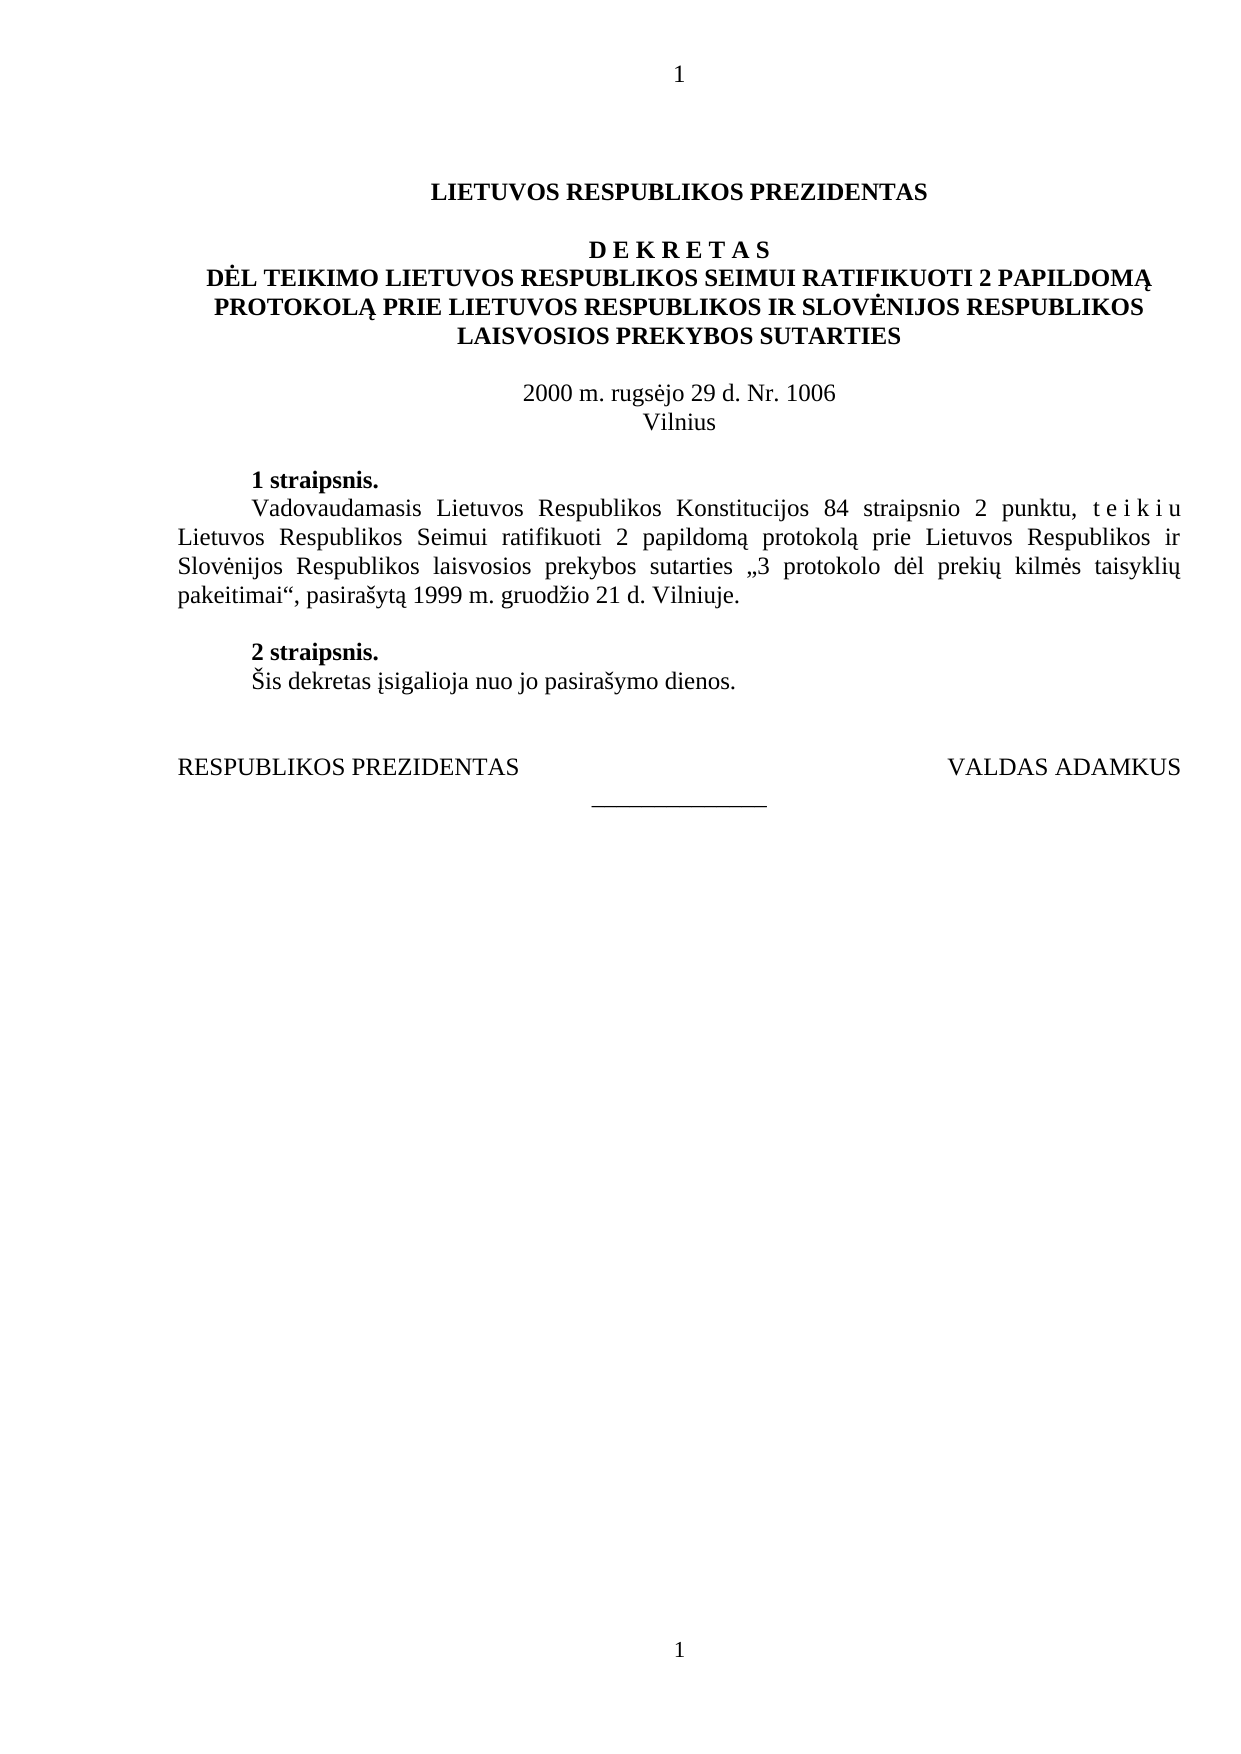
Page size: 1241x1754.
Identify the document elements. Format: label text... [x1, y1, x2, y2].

text Vadovaudamasis Lietuvos Respublikos Konstitucijos 84 straipsnio 2 punktu, teikiu Lietuvos Respublikos Seimui ratifikuoti 2 papildomą protokolą prie Lietuvos Respublikos ir Slovėnijos Respublikos laisvosios prekybos sutarties „3 protokolo dėl prekių kilmės taisyklių pakeitimai“, pasirašytą 1999 m. gruodžio 21 d. Vilniuje. [177, 493, 1181, 608]
text RESPUBLIKOS PREZIDENTAS VALDAS ADAMKUS [177, 752, 1181, 781]
text Šis dekretas įsigalioja nuo jo pasirašymo dienos. [177, 666, 1181, 695]
text 2000 m. rugsėjo 29 d. Nr. 1006 [177, 378, 1181, 407]
text ______________ [177, 781, 1181, 810]
text D E K R E T A S [177, 235, 1181, 263]
text 1 straipsnis. [177, 465, 1181, 493]
text 2 straipsnis. [177, 637, 1181, 666]
text Vilnius [177, 407, 1181, 436]
text DĖL TEIKIMO LIETUVOS RESPUBLIKOS SEIMUI RATIFIKUOTI 2 PAPILDOMĄ PROTOKOLĄ PRIE LIETUVOS RESPUBLIKOS IR SLOVĖNIJOS RESPUBLIKOS LAISVOSIOS PREKYBOS SUTARTIES [177, 263, 1181, 350]
text LIETUVOS RESPUBLIKOS PREZIDENTAS [177, 177, 1181, 206]
